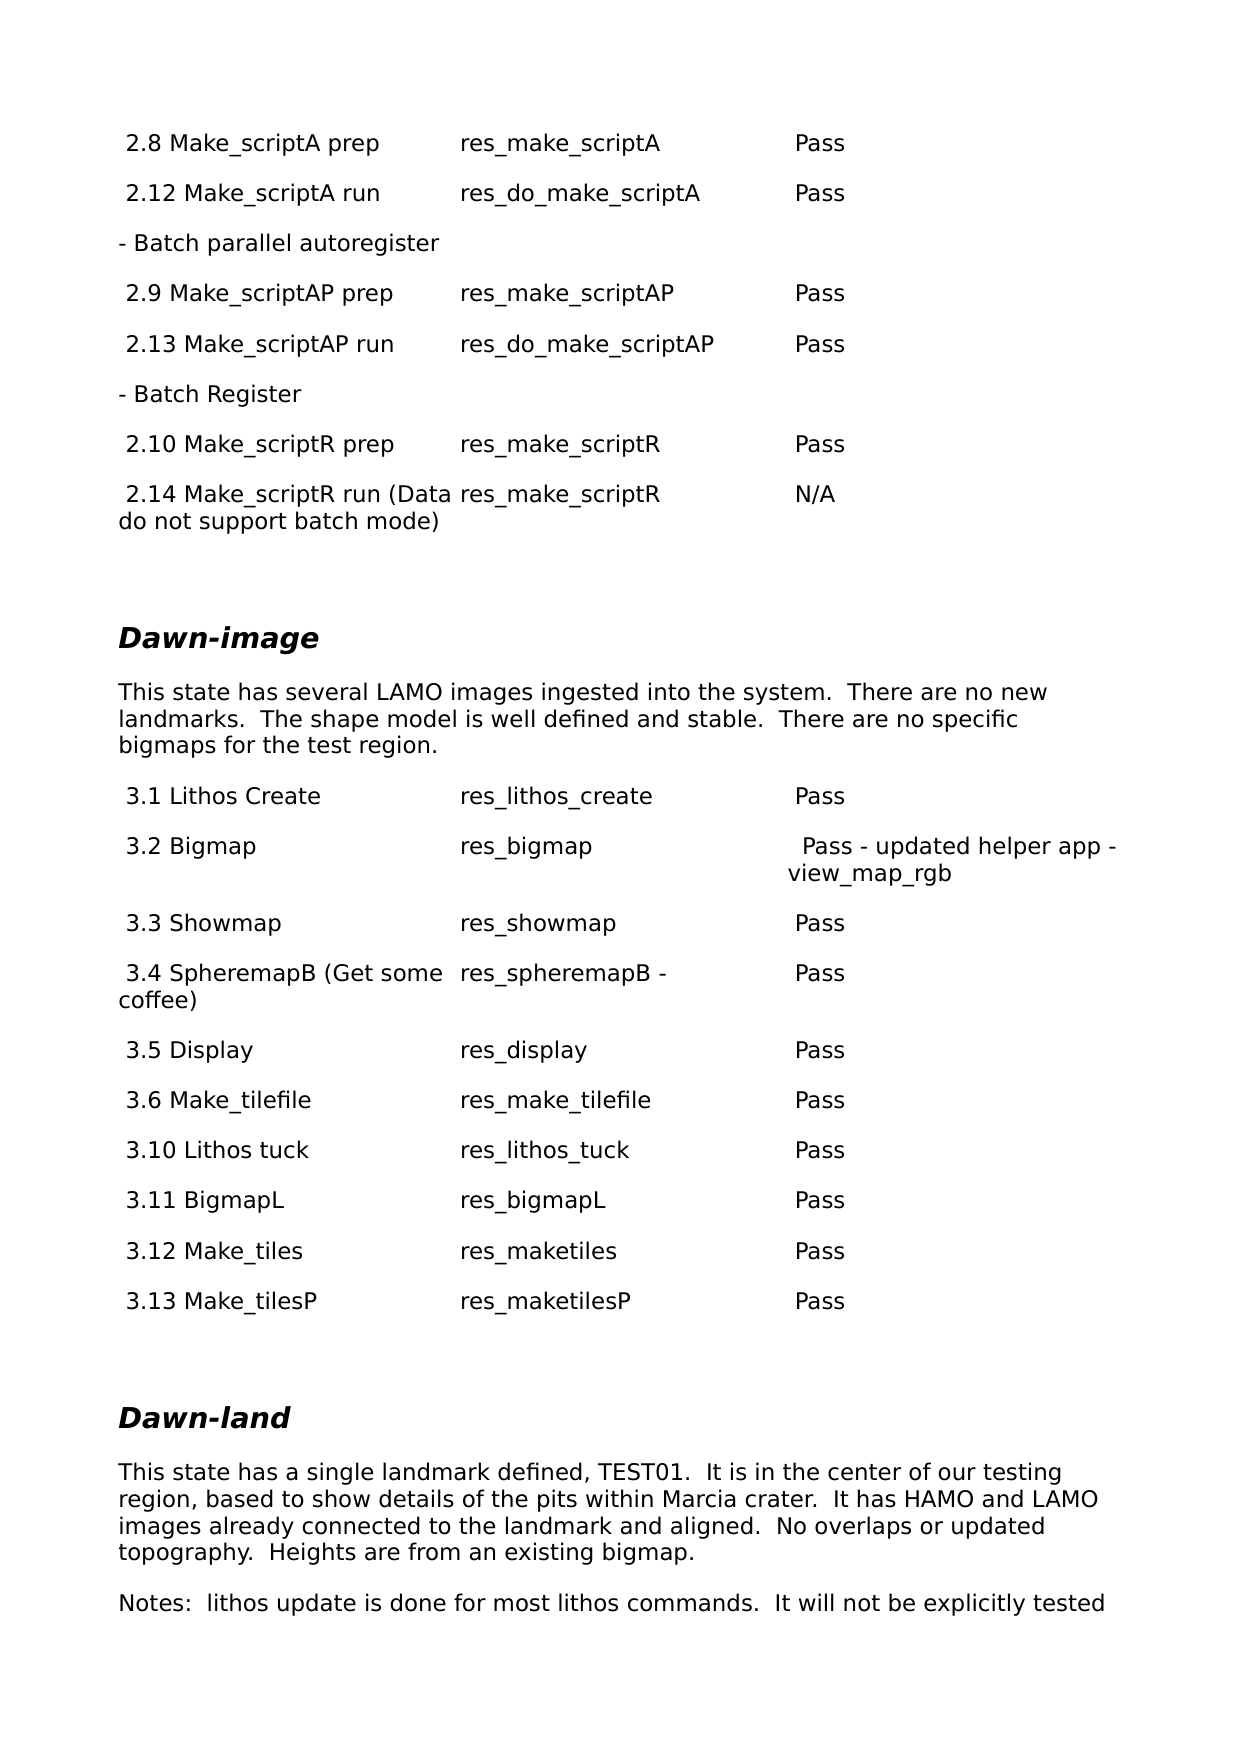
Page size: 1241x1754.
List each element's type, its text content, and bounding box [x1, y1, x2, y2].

table_cell Pass [787, 1226, 1122, 1276]
table_header 3.1 Lithos Create [118, 771, 453, 821]
table_cell res_bigmap [453, 821, 787, 898]
table_cell 2.14 Make_scriptR run (Data do not support batch mode) [118, 470, 453, 546]
table_cell Pass [787, 319, 1122, 369]
table_cell res_make_tilefile [453, 1076, 787, 1126]
table_cell 3.5 Display [118, 1025, 453, 1076]
table_cell 3.11 BigmapL [118, 1176, 453, 1226]
table_cell Pass [787, 1076, 1122, 1126]
text This state has a single landmark defined, TEST01. It is in the center of our testing region, based to show details of the pits within Marcia crater. It has HAMO and LAMO images already connected to the landmark and aligned. No overlaps or updated topography. Heights are from an existing bigmap. [118, 1459, 1122, 1566]
table_header Pass [787, 419, 1122, 469]
table_header 2.10 Make_scriptR prep [118, 419, 453, 469]
table_cell Pass [787, 168, 1122, 218]
table_cell res_maketiles [453, 1226, 787, 1276]
text - Batch Register [118, 381, 1122, 408]
text - Batch parallel autoregister [118, 230, 1122, 257]
table_cell Pass [787, 898, 1122, 948]
table_cell 3.2 Bigmap [118, 821, 453, 898]
subtitle Dawn-image [118, 622, 1122, 655]
table_header Pass [787, 269, 1122, 319]
table_header Pass [787, 118, 1122, 168]
table_header res_make_scriptAP [453, 269, 787, 319]
table_cell 3.10 Lithos tuck [118, 1126, 453, 1176]
table_cell Pass [787, 1176, 1122, 1226]
table_cell res_lithos_tuck [453, 1126, 787, 1176]
table_cell 3.4 SpheremapB (Get some coffee) [118, 949, 453, 1025]
table_cell Pass [787, 1276, 1122, 1327]
table_cell res_maketilesP [453, 1276, 787, 1327]
table_cell 3.6 Make_tilefile [118, 1076, 453, 1126]
table_cell 2.13 Make_scriptAP run [118, 319, 453, 369]
text Notes: lithos update is done for most lithos commands. It will not be explicitly tested [118, 1590, 1122, 1616]
table_cell 2.12 Make_scriptA run [118, 168, 453, 218]
table_cell res_do_make_scriptA [453, 168, 787, 218]
table_header 2.8 Make_scriptA prep [118, 118, 453, 168]
table_header Pass [787, 771, 1122, 821]
subtitle Dawn-land [118, 1402, 1122, 1435]
table_cell res_do_make_scriptAP [453, 319, 787, 369]
table_cell res_spheremapB - [453, 949, 787, 1025]
table_cell 3.13 Make_tilesP [118, 1276, 453, 1327]
table_cell 3.3 Showmap [118, 898, 453, 948]
table_header res_make_scriptR [453, 419, 787, 469]
table_cell Pass [787, 949, 1122, 1025]
text This state has several LAMO images ingested into the system. There are no new landmarks. The shape model is well defined and stable. There are no specific bigmaps for the test region. [118, 679, 1122, 759]
table_cell res_make_scriptR [453, 470, 787, 546]
table_cell N/A [787, 470, 1122, 546]
table_header res_make_scriptA [453, 118, 787, 168]
table_cell Pass - updated helper app - view_map_rgb [787, 821, 1122, 898]
table_cell res_showmap [453, 898, 787, 948]
table_cell res_display [453, 1025, 787, 1076]
table_cell 3.12 Make_tiles [118, 1226, 453, 1276]
table_cell Pass [787, 1025, 1122, 1076]
table_header 2.9 Make_scriptAP prep [118, 269, 453, 319]
table_cell Pass [787, 1126, 1122, 1176]
table_cell res_bigmapL [453, 1176, 787, 1226]
table_header res_lithos_create [453, 771, 787, 821]
